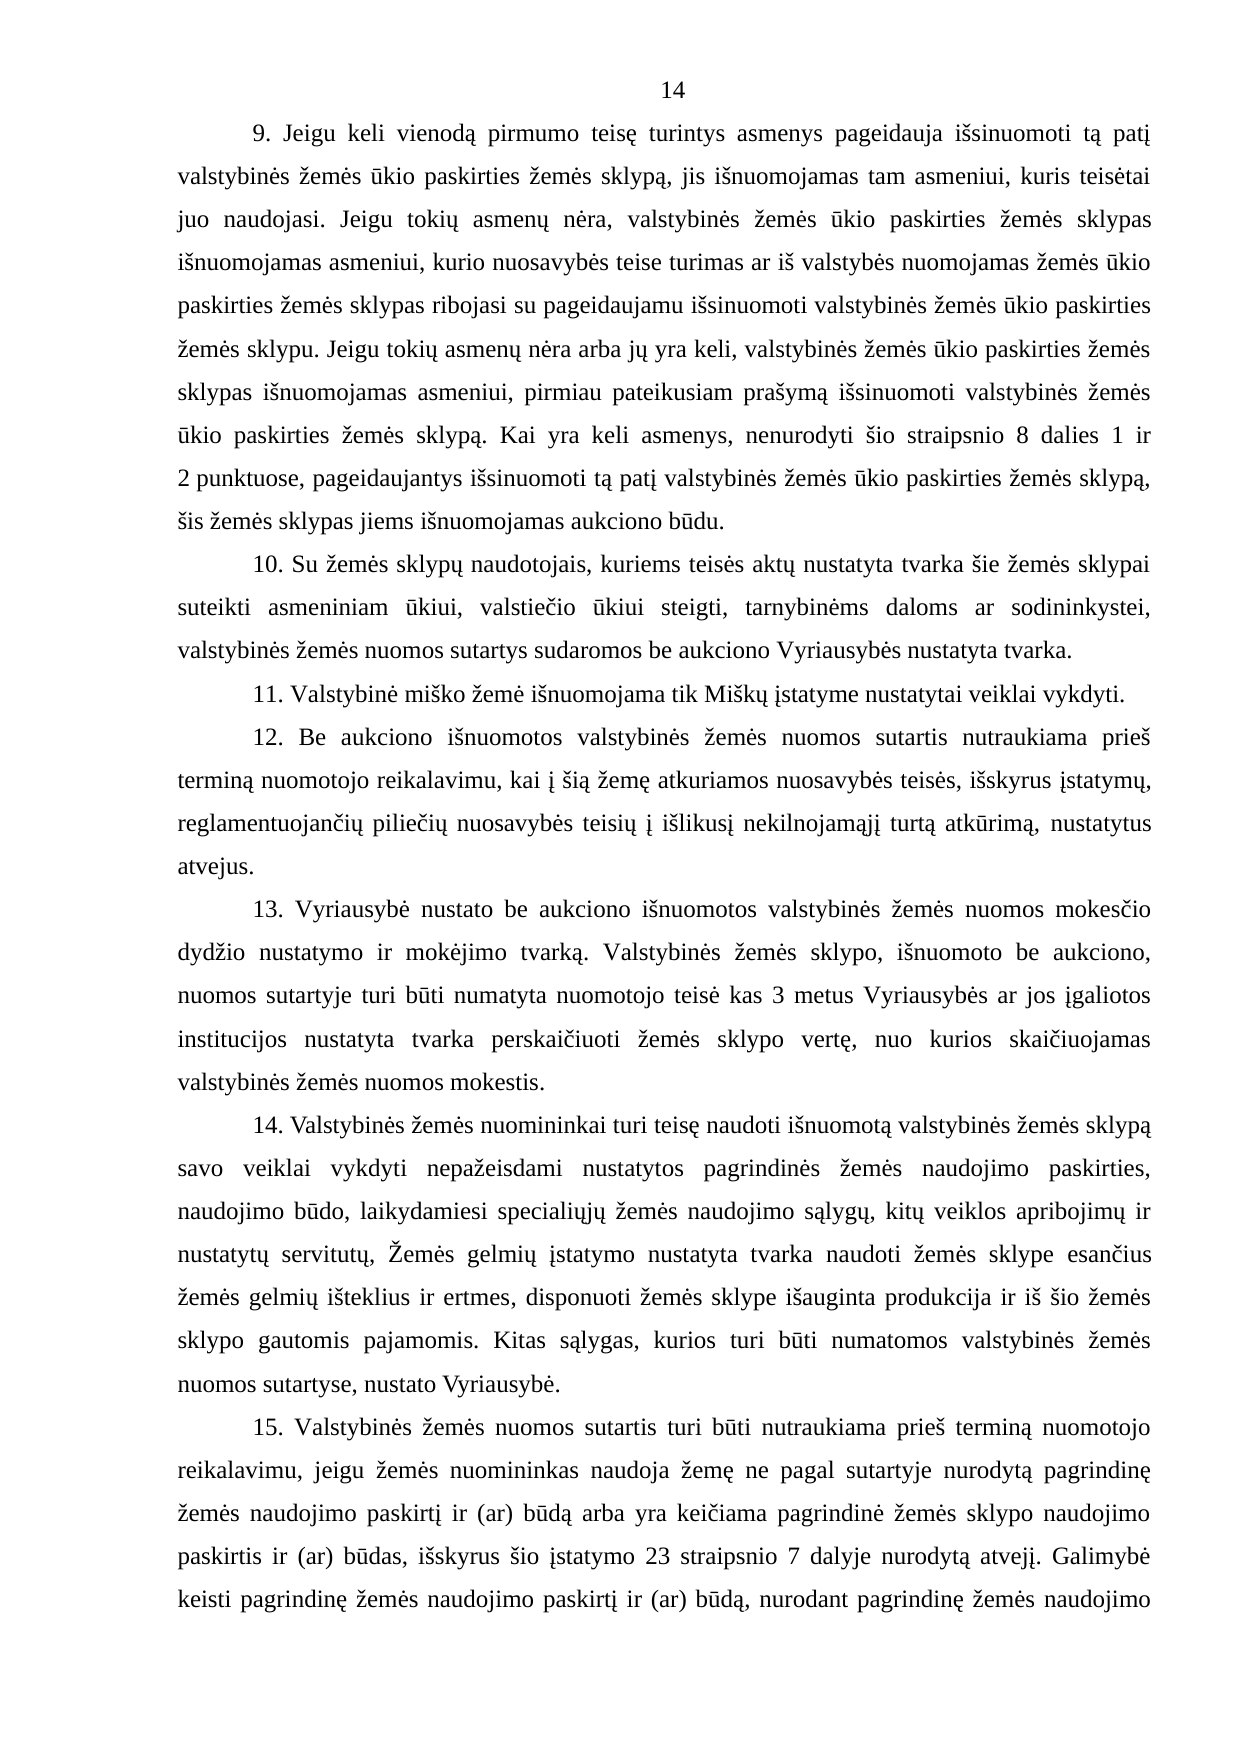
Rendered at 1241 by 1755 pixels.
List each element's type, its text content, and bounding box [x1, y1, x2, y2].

text 12. Be aukciono išnuomotos valstybinės žemės nuomos sutartis nutraukiama prieš terminą nuomotojo reikalavimu, kai į šią žemę atkuriamos nuosavybės teisės, išskyrus įstatymų, reglamentuojančių piliečių nuosavybės teisių į išlikusį nekilnojamąjį turtą atkūrimą, nustatytus atvejus. [177, 722, 1152, 880]
text 15. Valstybinės žemės nuomos sutartis turi būti nutraukiama prieš terminą nuomotojo reikalavimu, jeigu žemės nuomininkas naudoja žemę ne pagal sutartyje nurodytą pagrindinę žemės naudojimo paskirtį ir (ar) būdą arba yra keičiama pagrindinė žemės sklypo naudojimo paskirtis ir (ar) būdas, išskyrus šio įstatymo 23 straipsnio 7 dalyje nurodytą atvejį. Galimybė keisti pagrindinę žemės naudojimo paskirtį ir (ar) būdą, nurodant pagrindinę žemės naudojimo [177, 1412, 1152, 1613]
text 11. Valstybinė miško žemė išnuomojama tik Miškų įstatyme nustatytai veiklai vykdyti. [177, 679, 1152, 707]
text 14. Valstybinės žemės nuomininkai turi teisę naudoti išnuomotą valstybinės žemės sklypą savo veiklai vykdyti nepažeisdami nustatytos pagrindinės žemės naudojimo paskirties, naudojimo būdo, laikydamiesi specialiųjų žemės naudojimo sąlygų, kitų veiklos apribojimų ir nustatytų servitutų, Žemės gelmių įstatymo nustatyta tvarka naudoti žemės sklype esančius žemės gelmių išteklius ir ertmes, disponuoti žemės sklype išauginta produkcija ir iš šio žemės sklypo gautomis pajamomis. Kitas sąlygas, kurios turi būti numatomos valstybinės žemės nuomos sutartyse, nustato Vyriausybė. [177, 1110, 1152, 1397]
text 10. Su žemės sklypų naudotojais, kuriems teisės aktų nustatyta tvarka šie žemės sklypai suteikti asmeniniam ūkiui, valstiečio ūkiui steigti, tarnybinėms daloms ar sodininkystei, valstybinės žemės nuomos sutartys sudaromos be aukciono Vyriausybės nustatyta tvarka. [177, 549, 1152, 664]
text 9. Jeigu keli vienodą pirmumo teisę turintys asmenys pageidauja išsinuomoti tą patį valstybinės žemės ūkio paskirties žemės sklypą, jis išnuomojamas tam asmeniui, kuris teisėtai juo naudojasi. Jeigu tokių asmenų nėra, valstybinės žemės ūkio paskirties žemės sklypas išnuomojamas asmeniui, kurio nuosavybės teise turimas ar iš valstybės nuomojamas žemės ūkio paskirties žemės sklypas ribojasi su pageidaujamu išsinuomoti valstybinės žemės ūkio paskirties žemės sklypu. Jeigu tokių asmenų nėra arba jų yra keli, valstybinės žemės ūkio paskirties žemės sklypas išnuomojamas asmeniui, pirmiau pateikusiam prašymą išsinuomoti valstybinės žemės ūkio paskirties žemės sklypą. Kai yra keli asmenys, nenurodyti šio straipsnio 8 dalies 1 ir 2 punktuose, pageidaujantys išsinuomoti tą patį valstybinės žemės ūkio paskirties žemės sklypą, šis žemės sklypas jiems išnuomojamas aukciono būdu. [177, 118, 1152, 535]
text 13. Vyriausybė nustato be aukciono išnuomotos valstybinės žemės nuomos mokesčio dydžio nustatymo ir mokėjimo tvarką. Valstybinės žemės sklypo, išnuomoto be aukciono, nuomos sutartyje turi būti numatyta nuomotojo teisė kas 3 metus Vyriausybės ar jos įgaliotos institucijos nustatyta tvarka perskaičiuoti žemės sklypo vertę, nuo kurios skaičiuojamas valstybinės žemės nuomos mokestis. [177, 894, 1152, 1096]
